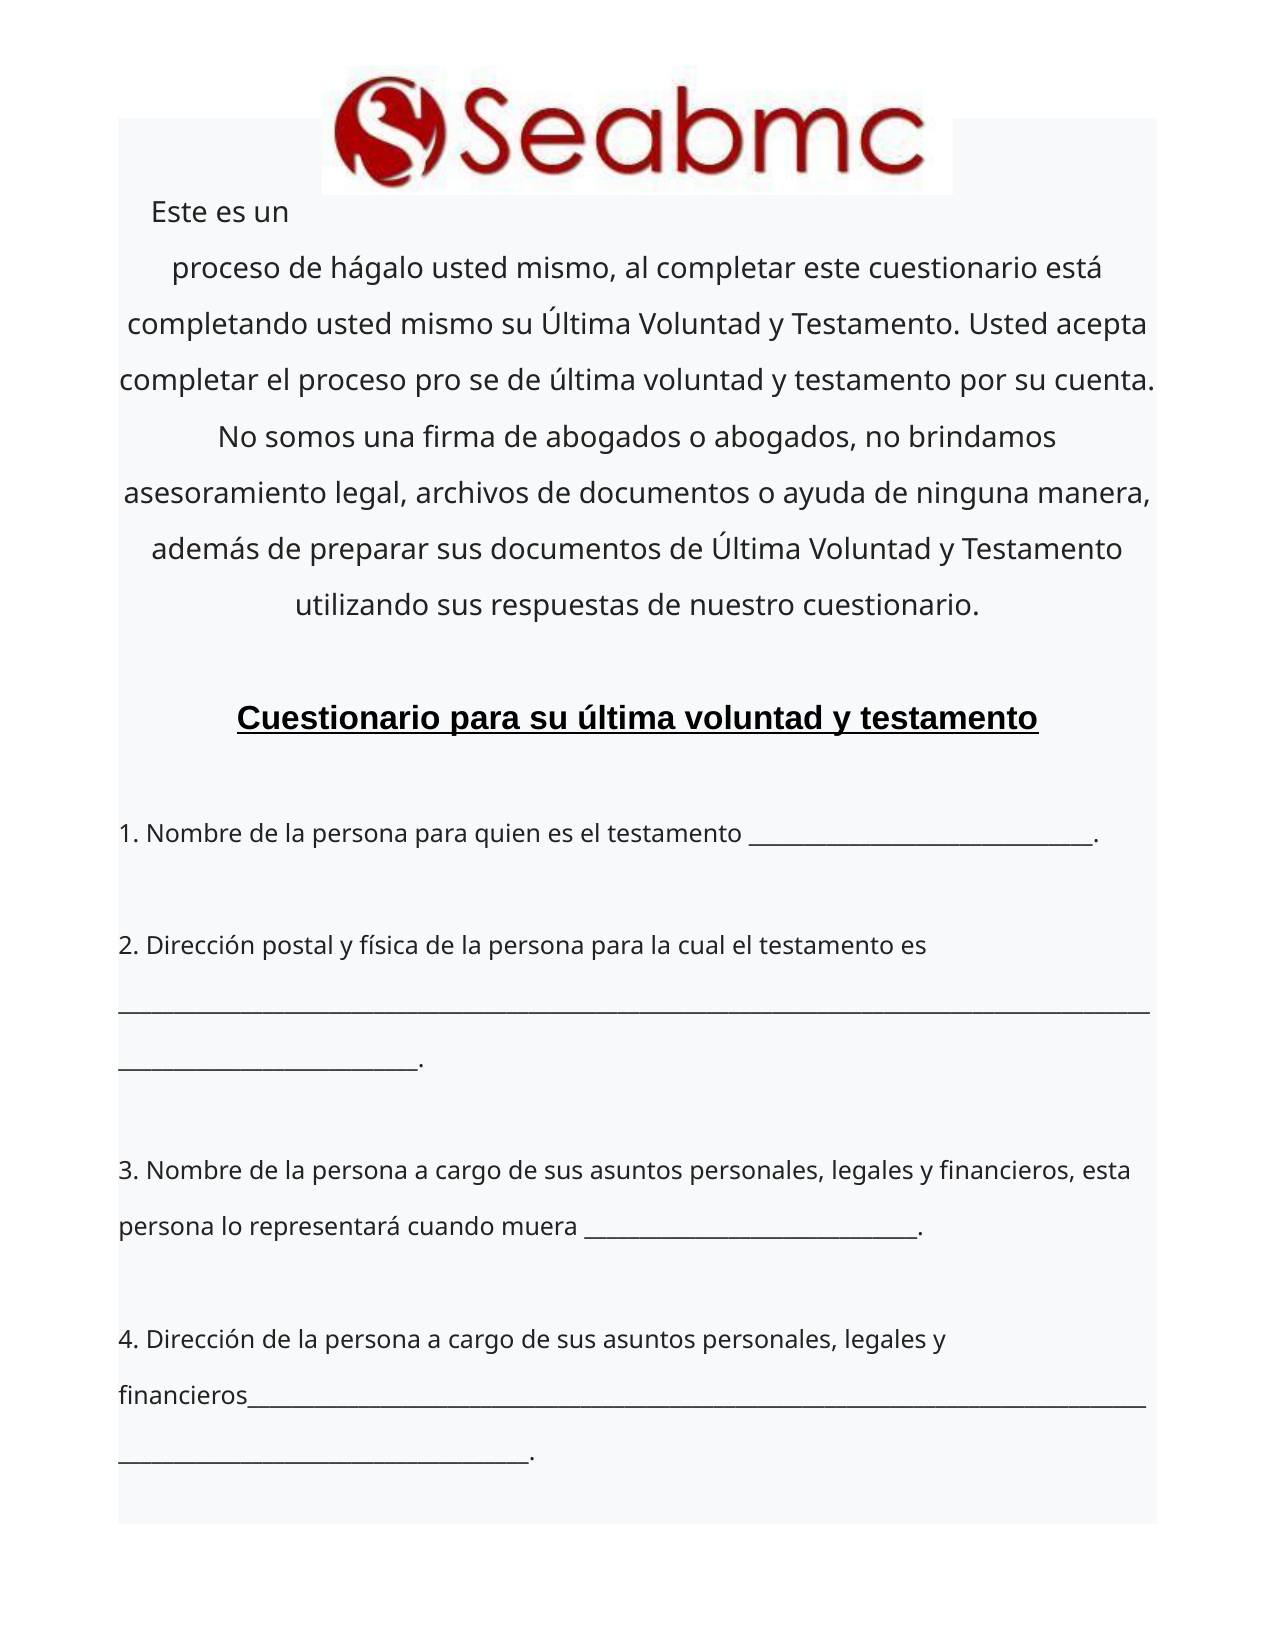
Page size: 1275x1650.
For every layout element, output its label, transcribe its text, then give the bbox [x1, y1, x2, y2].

text 2. Dirección postal y física de la persona para la cual el testamento es ________________________________________________________________________________________________________________________. [118, 906, 1157, 1074]
text Cuestionario para su última voluntad y testamento [118, 624, 1157, 737]
text 3. Nombre de la persona a cargo de sus asuntos personales, legales y financieros, esta persona lo representará cuando muera ______________________________. [118, 1131, 1157, 1243]
text 1. Nombre de la persona para quien es el testamento _______________________________. [118, 793, 1157, 849]
text Este es un proceso de hágalo usted mismo, al completar este cuestionario está completando usted mismo su Última Voluntad y Testamento. Usted acepta completar el proceso pro se de última voluntad y testamento por su cuenta. No somos una firma de abogados o abogados, no brindamos asesoramiento legal, archivos de documentos o ayuda de ninguna manera, además de preparar sus documentos de Última Voluntad y Testamento utilizando sus respuestas de nuestro cuestionario. [118, 174, 1157, 624]
picture [321, 66, 954, 195]
text 4. Dirección de la persona a cargo de sus asuntos personales, legales y financieros______________________________________________________________________________________________________________________. [118, 1299, 1157, 1468]
